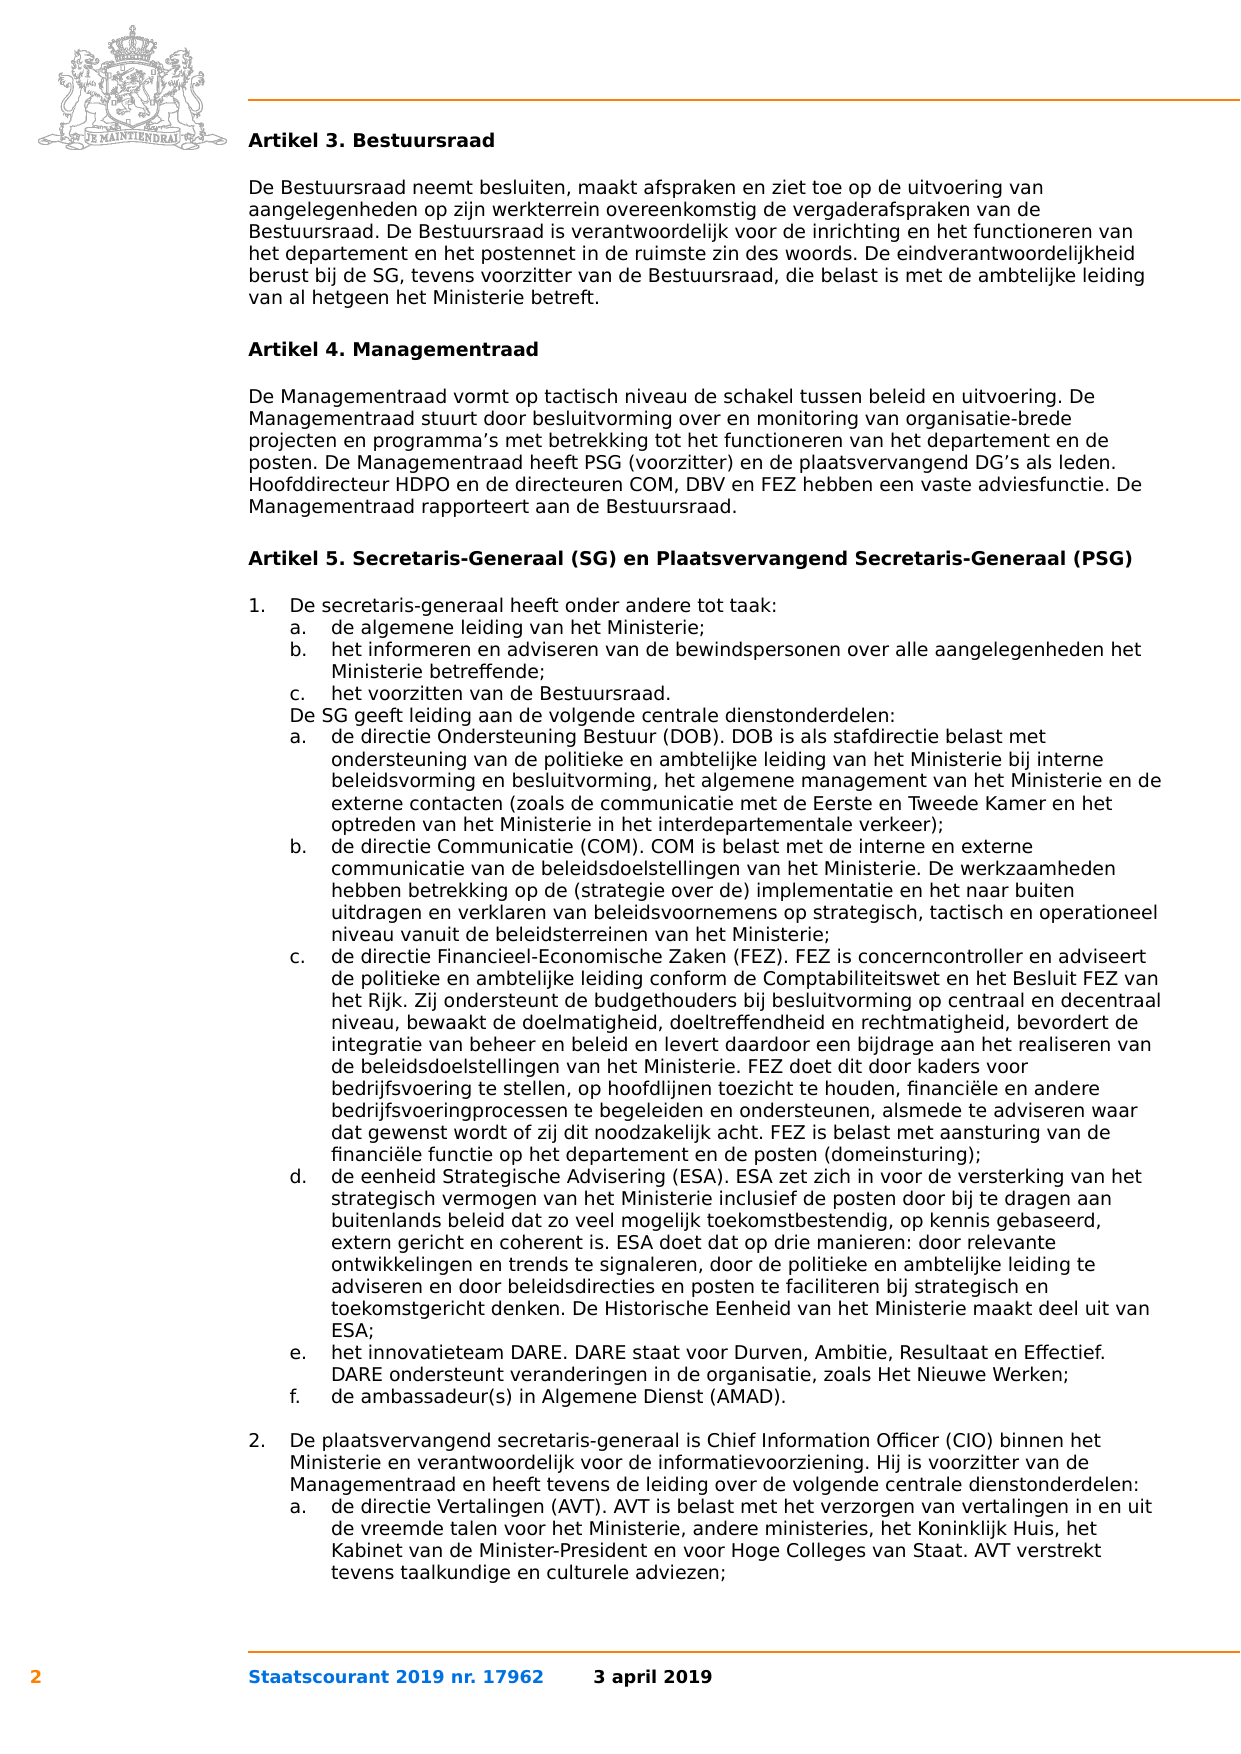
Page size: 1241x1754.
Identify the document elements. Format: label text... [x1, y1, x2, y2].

text 1. De secretaris-generaal heeft onder andere tot taak: [248, 594, 1163, 617]
picture [38, 25, 227, 150]
text f. de ambassadeur(s) in Algemene Dienst (AMAD). [289, 1386, 1163, 1408]
text De SG geeft leiding aan de volgende centrale dienstonderdelen: [289, 704, 1163, 726]
text b. het informeren en adviseren van de bewindspersonen over alle aangelegenheden het Ministerie betreffende; [289, 638, 1163, 682]
text e. het innovatieteam DARE. DARE staat voor Durven, Ambitie, Resultaat en Effectief. DARE ondersteunt veranderingen in de organisatie, zoals Het Nieuwe Werken; [289, 1342, 1163, 1386]
subtitle Artikel 3. Bestuursraad [248, 130, 1163, 152]
subtitle Artikel 5. Secretaris-Generaal (SG) en Plaatsvervangend Secretaris-Generaal (PSG) [248, 548, 1163, 569]
text c. de directie Financieel-Economische Zaken (FEZ). FEZ is concerncontroller en adviseert de politieke en ambtelijke leiding conform de Comptabiliteitswet en het Besluit FEZ van het Rijk. Zij ondersteunt de budgethouders bij besluitvorming op centraal en decentraal niveau, bewaakt de doelmatigheid, doeltreffendheid en rechtmatigheid, bevordert de integratie van beheer en beleid en levert daardoor een bijdrage aan het realiseren van de beleidsdoelstellingen van het Ministerie. FEZ doet dit door kaders voor bedrijfsvoering te stellen, op hoofdlijnen toezicht te houden, financiële en andere bedrijfsvoeringprocessen te begeleiden en ondersteunen, alsmede te adviseren waar dat gewenst wordt of zij dit noodzakelijk acht. FEZ is belast met aansturing van de financiële functie op het departement en de posten (domeinsturing); [289, 946, 1163, 1166]
text a. de directie Vertalingen (AVT). AVT is belast met het verzorgen van vertalingen in en uit de vreemde talen voor het Ministerie, andere ministeries, het Koninklijk Huis, het Kabinet van de Minister-President en voor Hoge Colleges van Staat. AVT verstrekt tevens taalkundige en culturele adviezen; [289, 1496, 1163, 1583]
text 2. De plaatsvervangend secretaris-generaal is Chief Information Officer (CIO) binnen het Ministerie en verantwoordelijk voor de informatievoorziening. Hij is voorzitter van de Managementraad en heeft tevens de leiding over de volgende centrale dienstonderdelen: [248, 1430, 1163, 1496]
text a. de directie Ondersteuning Bestuur (DOB). DOB is als stafdirectie belast met ondersteuning van de politieke en ambtelijke leiding van het Ministerie bij interne beleidsvorming en besluitvorming, het algemene management van het Ministerie en de externe contacten (zoals de communicatie met de Eerste en Tweede Kamer en het optreden van het Ministerie in het interdepartementale verkeer); [289, 726, 1163, 836]
text a. de algemene leiding van het Ministerie; [289, 617, 1163, 638]
text De Bestuursraad neemt besluiten, maakt afspraken en ziet toe op de uitvoering van aangelegenheden op zijn werkterrein overeenkomstig de vergaderafspraken van de Bestuursraad. De Bestuursraad is verantwoordelijk voor de inrichting en het functioneren van het departement en het postennet in de ruimste zin des woords. De eindverantwoordelijkheid berust bij de SG, tevens voorzitter van de Bestuursraad, die belast is met de ambtelijke leiding van al hetgeen het Ministerie betreft. [248, 177, 1163, 309]
text De Managementraad vormt op tactisch niveau de schakel tussen beleid en uitvoering. De Managementraad stuurt door besluitvorming over en monitoring van organisatie-brede projecten en programma’s met betrekking tot het functioneren van het departement en de posten. De Managementraad heeft PSG (voorzitter) en de plaatsvervangend DG’s als leden. Hoofddirecteur HDPO en de directeuren COM, DBV en FEZ hebben een vaste adviesfunctie. De Managementraad rapporteert aan de Bestuursraad. [248, 386, 1163, 518]
subtitle Artikel 4. Managementraad [248, 339, 1163, 361]
text b. de directie Communicatie (COM). COM is belast met de interne en externe communicatie van de beleidsdoelstellingen van het Ministerie. De werkzaamheden hebben betrekking op de (strategie over de) implementatie en het naar buiten uitdragen en verklaren van beleidsvoornemens op strategisch, tactisch en operationeel niveau vanuit de beleidsterreinen van het Ministerie; [289, 836, 1163, 946]
text c. het voorzitten van de Bestuursraad. [289, 682, 1163, 704]
text d. de eenheid Strategische Advisering (ESA). ESA zet zich in voor de versterking van het strategisch vermogen van het Ministerie inclusief de posten door bij te dragen aan buitenlands beleid dat zo veel mogelijk toekomstbestendig, op kennis gebaseerd, extern gericht en coherent is. ESA doet dat op drie manieren: door relevante ontwikkelingen en trends te signaleren, door de politieke en ambtelijke leiding te adviseren en door beleidsdirecties en posten te faciliteren bij strategisch en toekomstgericht denken. De Historische Eenheid van het Ministerie maakt deel uit van ESA; [289, 1166, 1163, 1342]
